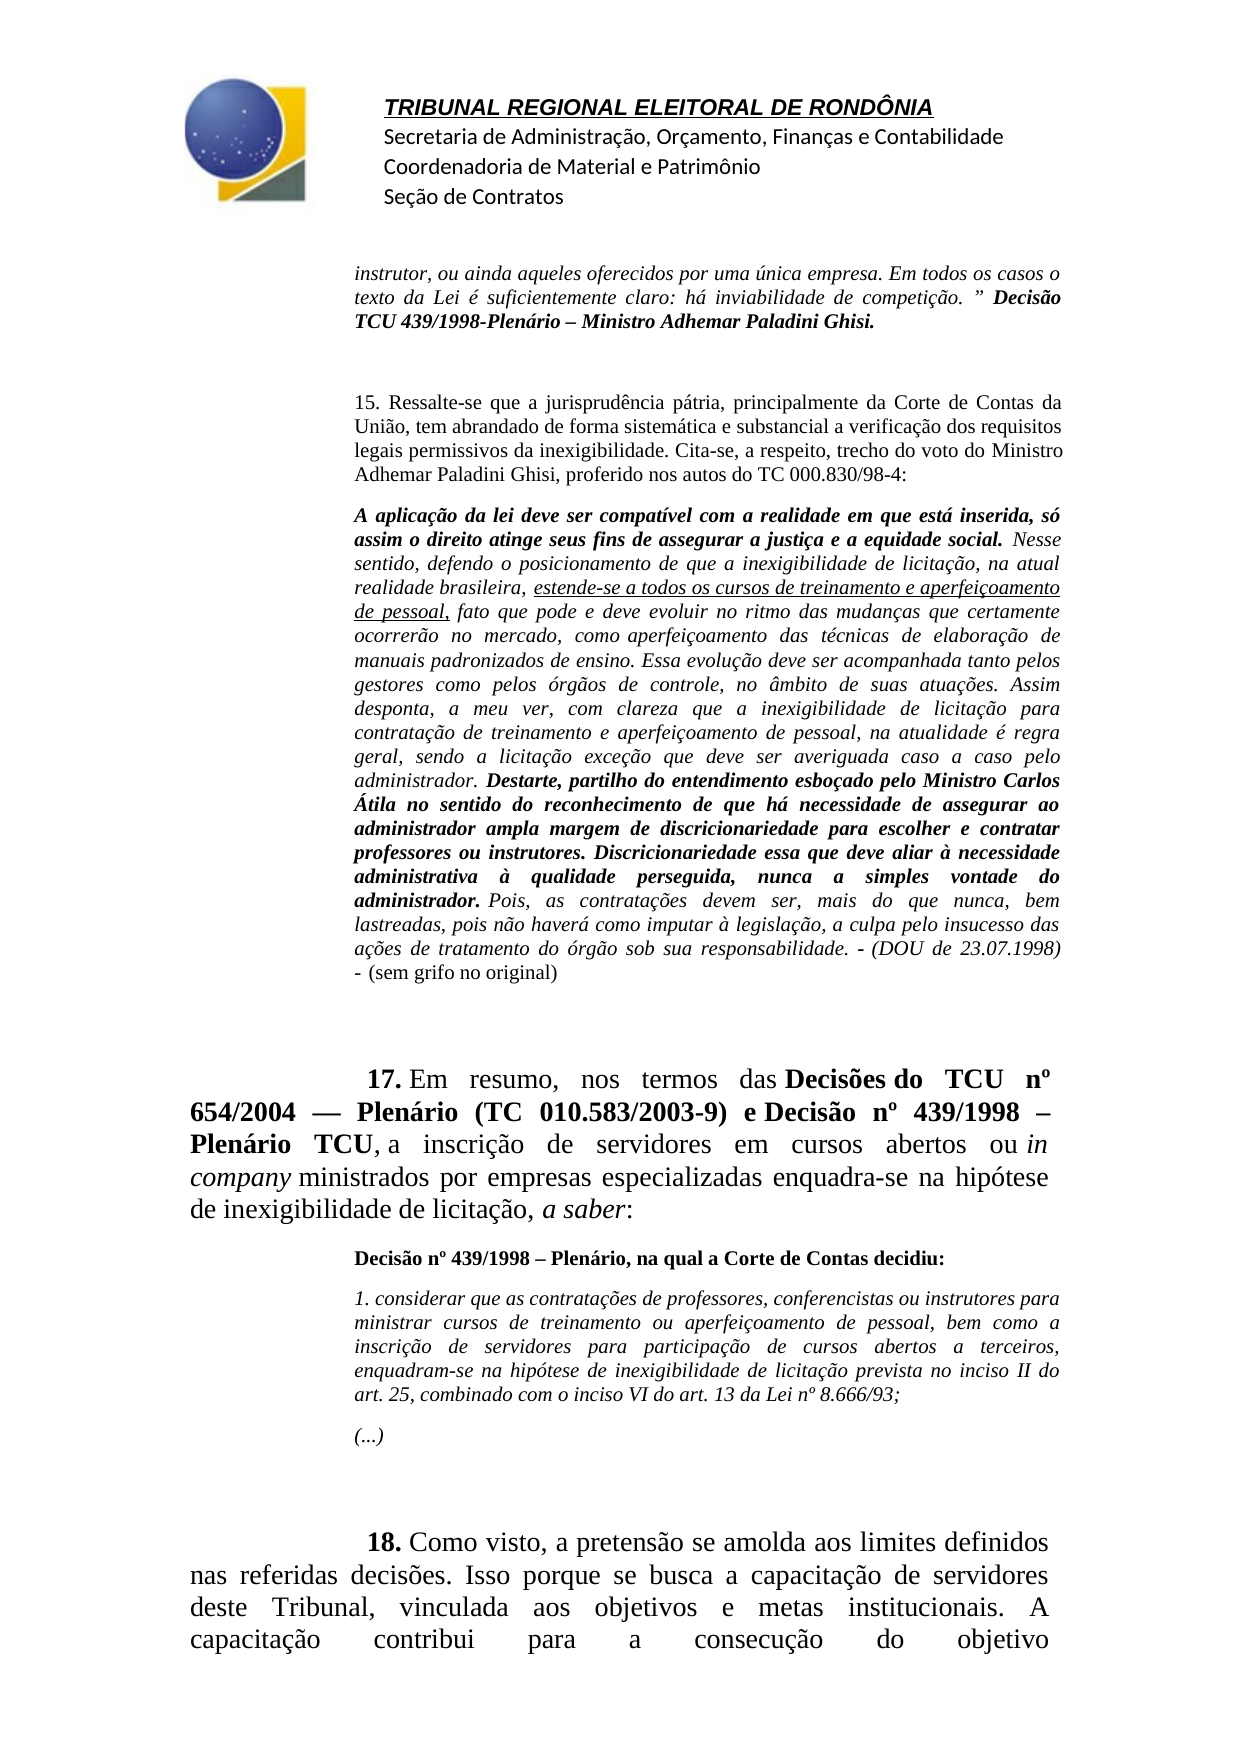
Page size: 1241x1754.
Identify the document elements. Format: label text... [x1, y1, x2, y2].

text Decisão nº 439/1998 – Plenário, na qual a Corte de Contas decidiu: [354, 1245, 1063, 1269]
text 15. Ressalte-se que a jurisprudência pátria, principalmente da Corte de Contas da União, tem abrandado de forma sistemática e substancial a verificação dos requisitos legais permissivos da inexigibilidade. Cita-se, a respeito, trecho do voto do Ministro Adhemar Paladini Ghisi, proferido nos autos do TC 000.830/98-4: [354, 390, 1063, 486]
text (...) [354, 1423, 1063, 1447]
text 18. Como visto, a pretensão se amolda aos limites definidos nas referidas decisões. Isso porque se busca a capacitação de servidores deste Tribunal, vinculada aos objetivos e metas institucionais. A capacitação contribui para a consecução do objetivo [190, 1525, 1051, 1655]
text 1. considerar que as contratações de professores, conferencistas ou instrutores para ministrar cursos de treinamento ou aperfeiçoamento de pessoal, bem como a inscrição de servidores para participação de cursos abertos a terceiros, enquadram-se na hipótese de inexigibilidade de licitação prevista no inciso II do art. 25, combinado com o inciso VI do art. 13 da Lei nº 8.666/93; [354, 1286, 1063, 1406]
text A aplicação da lei deve ser compatível com a realidade em que está inserida, só assim o direito atinge seus fins de assegurar a justiça e a equidade social. Nesse sentido, defendo o posicionamento de que a inexigibilidade de licitação, na atual realidade brasileira, estende-se a todos os cursos de treinamento e aperfeiçoamento de pessoal, fato que pode e deve evoluir no ritmo das mudanças que certamente ocorrerão no mercado, como aperfeiçoamento das técnicas de elaboração de manuais padronizados de ensino. Essa evolução deve ser acompanhada tanto pelos gestores como pelos órgãos de controle, no âmbito de suas atuações. Assim desponta, a meu ver, com clareza que a inexigibilidade de licitação para contratação de treinamento e aperfeiçoamento de pessoal, na atualidade é regra geral, sendo a licitação exceção que deve ser averiguada caso a caso pelo administrador. Destarte, partilho do entendimento esboçado pelo Ministro Carlos Átila no sentido do reconhecimento de que há necessidade de assegurar ao administrador ampla margem de discricionariedade para escolher e contratar professores ou instrutores. Discricionariedade essa que deve aliar à necessidade administrativa à qualidade perseguida, nunca a simples vontade do administrador. Pois, as contratações devem ser, mais do que nunca, bem lastreadas, pois não haverá como imputar à legislação, a culpa pelo insucesso das ações de tratamento do órgão sob sua responsabilidade. - (DOU de 23.07.1998) - (sem grifo no original) [354, 503, 1063, 984]
text instrutor, ou ainda aqueles oferecidos por uma única empresa. Em todos os casos o texto da Lei é suficientemente claro: há inviabilidade de competição. ” Decisão TCU 439/1998-Plenário – Ministro Adhemar Paladini Ghisi. [354, 261, 1063, 333]
text 17. Em resumo, nos termos das Decisões do TCU nº 654/2004 — Plenário (TC 010.583/2003-9) e Decisão nº 439/1998 – Plenário​ TCU, a inscrição de servidores em cursos abertos ou in company ministrados por empresas especializadas enquadra-se na hipótese de inexigibilidade de licitação, a saber: [190, 1063, 1051, 1224]
